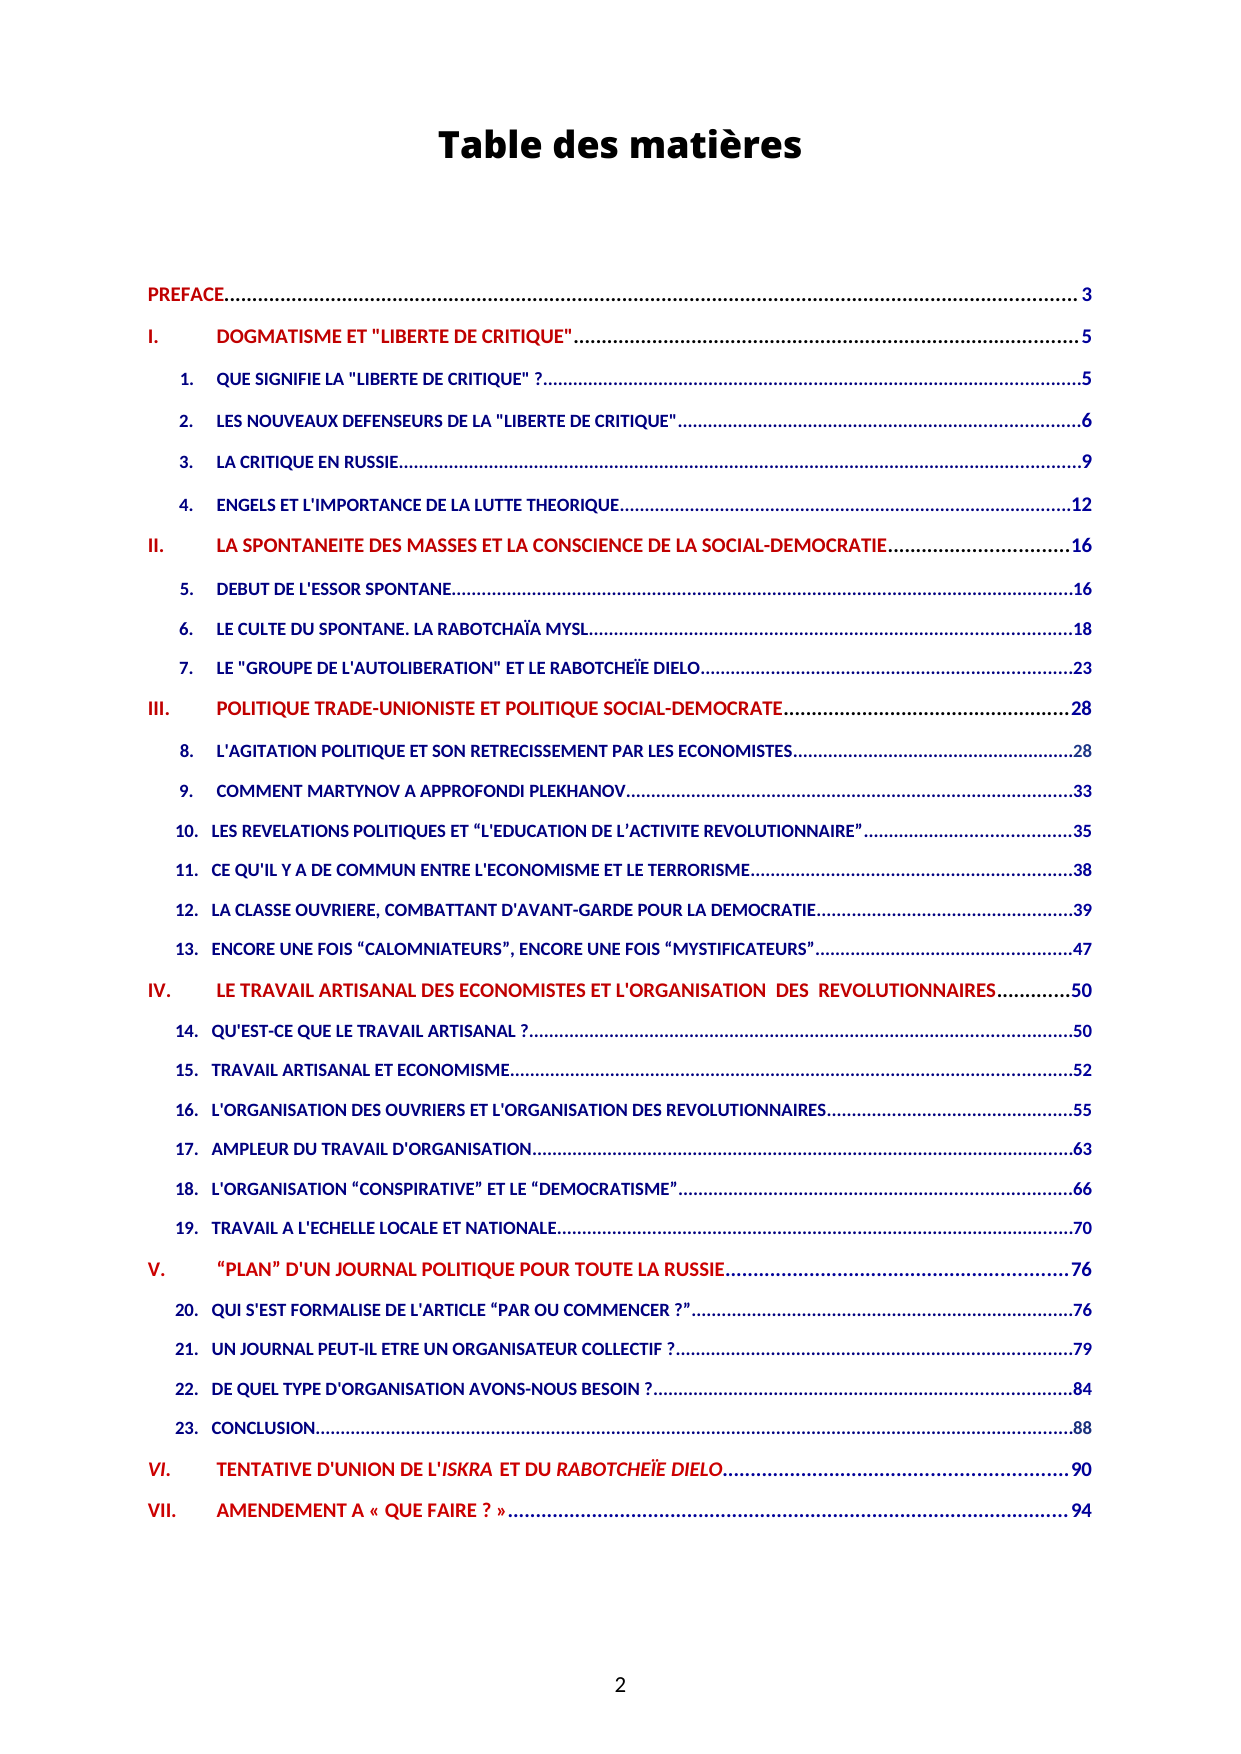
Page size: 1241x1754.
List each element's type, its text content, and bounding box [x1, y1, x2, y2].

text 4. ENGELS ET L'IMPORTANCE DE LA LUTTE THEORIQUE 12 [171, 491, 1093, 516]
text 21. UN JOURNAL PEUT-IL ETRE UN ORGANISATEUR COLLECTIF ? 79 [171, 1337, 1093, 1360]
text 12. LA CLASSE OUVRIERE, COMBATTANT D'AVANT-GARDE POUR LA DEMOCRATIE 39 [171, 898, 1093, 921]
text 22. DE QUEL TYPE D'ORGANISATION AVONS-NOUS BESOIN ? 84 [171, 1377, 1093, 1400]
text 23. CONCLUSION 88 [171, 1416, 1093, 1439]
text 7. LE "GROUPE DE L'AUTOLIBERATION" ET LE RABOTCHEÏE DIELO 23 [171, 656, 1093, 679]
text 1. QUE SIGNIFIE LA "LIBERTE DE CRITIQUE" ? 5 [171, 365, 1093, 390]
text 6. LE CULTE DU SPONTANE. LA RABOTCHAÏA MYSL 18 [171, 617, 1093, 639]
text Table des matières [148, 118, 1093, 169]
text 5. DEBUT DE L'ESSOR SPONTANE 16 [171, 575, 1093, 600]
text 16. L'ORGANISATION DES OUVRIERS ET L'ORGANISATION DES REVOLUTIONNAIRES 55 [171, 1098, 1093, 1121]
text 19. TRAVAIL A L'ECHELLE LOCALE ET NATIONALE 70 [171, 1216, 1093, 1239]
text 17. AMPLEUR DU TRAVAIL D'ORGANISATION 63 [171, 1137, 1093, 1160]
text 11. CE QU'IL Y A DE COMMUN ENTRE L'ECONOMISME ET LE TERRORISME 38 [171, 858, 1093, 881]
text 2. LES NOUVEAUX DEFENSEURS DE LA "LIBERTE DE CRITIQUE" 6 [171, 407, 1093, 432]
text IV. LE TRAVAIL ARTISANAL DES ECONOMISTES ET L'ORGANISATION DES REVOLUTIONNAIRES 50 [148, 977, 1093, 1002]
text 13. ENCORE UNE FOIS “CALOMNIATEURS”, ENCORE UNE FOIS “MYSTIFICATEURS” 47 [171, 937, 1093, 960]
text VII. AMENDEMENT A « QUE FAIRE ? » 94 [148, 1498, 1093, 1523]
text II. LA SPONTANEITE DES MASSES ET LA CONSCIENCE DE LA SOCIAL-DEMOCRATIE 16 [148, 533, 1093, 558]
text 9. COMMENT MARTYNOV A APPROFONDI PLEKHANOV 33 [171, 779, 1093, 802]
text V. “PLAN” D'UN JOURNAL POLITIQUE POUR TOUTE LA RUSSIE 76 [148, 1256, 1093, 1281]
text 8. L'AGITATION POLITIQUE ET SON RETRECISSEMENT PAR LES ECONOMISTES 28 [171, 738, 1093, 763]
text 18. L'ORGANISATION “CONSPIRATIVE” ET LE “DEMOCRATISME” 66 [171, 1177, 1093, 1200]
text 15. TRAVAIL ARTISANAL ET ECONOMISME 52 [171, 1058, 1093, 1081]
text 14. QU'EST-CE QUE LE TRAVAIL ARTISANAL ? 50 [171, 1019, 1093, 1042]
text I. DOGMATISME ET "LIBERTE DE CRITIQUE" 5 [148, 323, 1093, 348]
text 3. LA CRITIQUE EN RUSSIE 9 [171, 449, 1093, 474]
text PREFACE 3 [148, 281, 1093, 306]
text VI. TENTATIVE D'UNION DE L'ISKRA ET DU RABOTCHEÏE DIELO 90 [148, 1456, 1093, 1481]
text 20. QUI S'EST FORMALISE DE L'ARTICLE “PAR OU COMMENCER ?” 76 [171, 1298, 1093, 1321]
text III. POLITIQUE TRADE-UNIONISTE ET POLITIQUE SOCIAL-DEMOCRATE 28 [148, 696, 1093, 721]
text 10. LES REVELATIONS POLITIQUES ET “L'EDUCATION DE L’ACTIVITE REVOLUTIONNAIRE” 35 [171, 819, 1093, 842]
